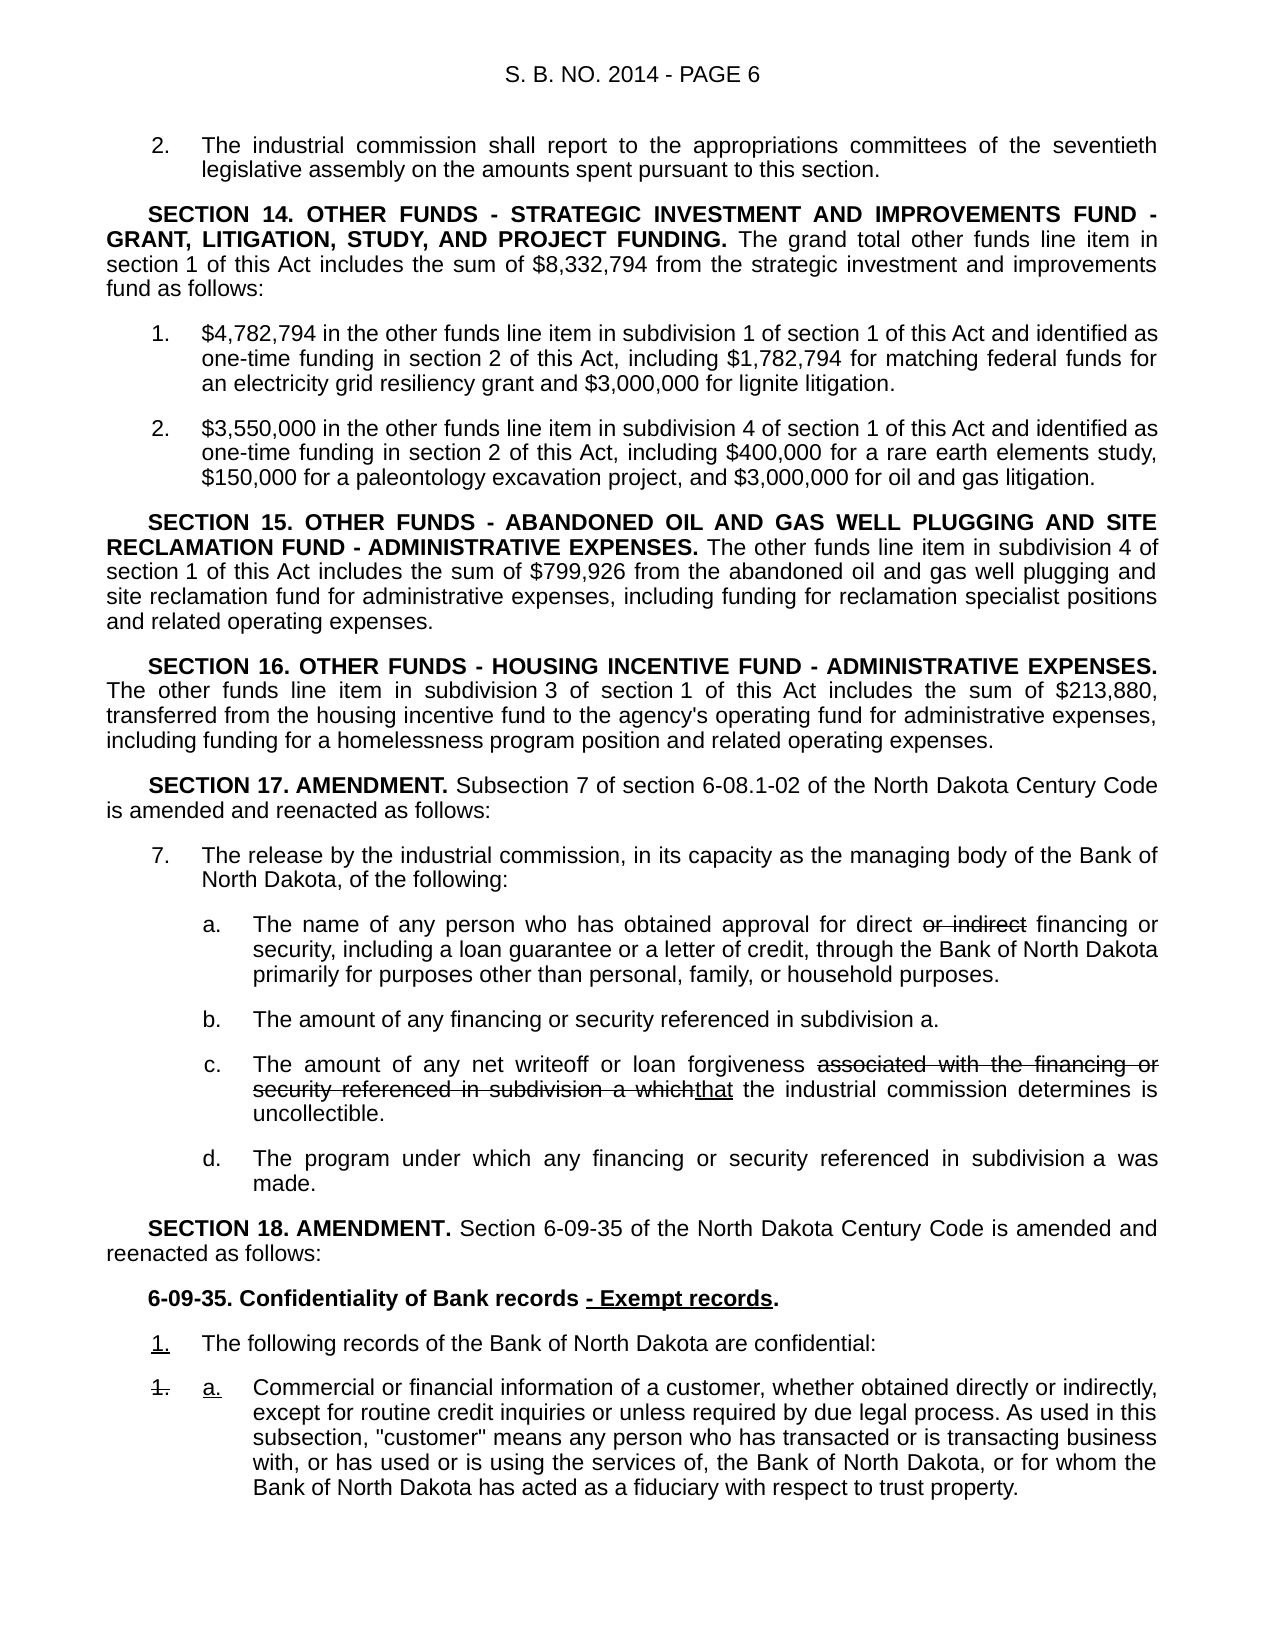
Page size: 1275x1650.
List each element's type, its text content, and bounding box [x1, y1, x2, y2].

subtitle 6‑09‑35. Confidentiality of Bank records - Exempt records. [106, 1286, 1158, 1311]
text SECTION 18. AMENDMENT. Section 6‑09‑35 of the North Dakota Century Code is amended and reenacted as follows: [106, 1217, 1158, 1266]
text SECTION 17. AMENDMENT. Subsection 7 of section 6‑08.1‑02 of the North Dakota Century Code is amended and reenacted as follows: [106, 774, 1158, 823]
text 2. $3,550,000 in the other funds line item in subdivision 4 of section 1 of this Act and identified as one‑time funding in section 2 of this Act, including $400,000 for a rare earth elements study, $150,000 for a paleontology excavation project, and $3,000,000 for oil and gas litigation. [106, 416, 1158, 491]
text SECTION 14. OTHER FUNDS - STRATEGIC INVESTMENT AND IMPROVEMENTS FUND - GRANT, LITIGATION, STUDY, AND PROJECT FUNDING. The grand total other funds line item in section 1 of this Act includes the sum of $8,332,794 from the strategic investment and improvements fund as follows: [106, 203, 1158, 302]
text 1. a. Commercial or financial information of a customer, whether obtained directly or indirectly, except for routine credit inquiries or unless required by due legal process. As used in this subsection, "customer" means any person who has transacted or is transacting business with, or has used or is using the services of, the Bank of North Dakota, or for whom the Bank of North Dakota has acted as a fiduciary with respect to trust property. [106, 1376, 1158, 1500]
text 1. $4,782,794 in the other funds line item in subdivision 1 of section 1 of this Act and identified as one‑time funding in section 2 of this Act, including $1,782,794 for matching federal funds for an electricity grid resiliency grant and $3,000,000 for lignite litigation. [106, 322, 1158, 396]
text a. The name of any person who has obtained approval for direct or indirect financing or security, including a loan guarantee or a letter of credit, through the Bank of North Dakota primarily for purposes other than personal, family, or household purposes. [106, 913, 1158, 987]
text 7. The release by the industrial commission, in its capacity as the managing body of the Bank of North Dakota, of the following: [106, 843, 1158, 893]
text 2. The industrial commission shall report to the appropriations committees of the seventieth legislative assembly on the amounts spent pursuant to this section. [106, 133, 1158, 183]
text SECTION 16. OTHER FUNDS - HOUSING INCENTIVE FUND - ADMINISTRATIVE EXPENSES. The other funds line item in subdivision 3 of section 1 of this Act includes the sum of $213,880, transferred from the housing incentive fund to the agency's operating fund for administrative expenses, including funding for a homelessness program position and related operating expenses. [106, 654, 1158, 753]
text SECTION 15. OTHER FUNDS - ABANDONED OIL AND GAS WELL PLUGGING AND SITE RECLAMATION FUND - ADMINISTRATIVE EXPENSES. The other funds line item in subdivision 4 of section 1 of this Act includes the sum of $799,926 from the abandoned oil and gas well plugging and site reclamation fund for administrative expenses, including funding for reclamation specialist positions and related operating expenses. [106, 510, 1158, 634]
text d. The program under which any financing or security referenced in subdivision a was made. [106, 1147, 1158, 1196]
text c. The amount of any net writeoff or loan forgiveness associated with the financing or security referenced in subdivision a whichthat the industrial commission determines is uncollectible. [106, 1052, 1158, 1127]
text b. The amount of any financing or security referenced in subdivision a. [106, 1007, 1158, 1032]
text 1. The following records of the Bank of North Dakota are confidential: [106, 1331, 1158, 1356]
